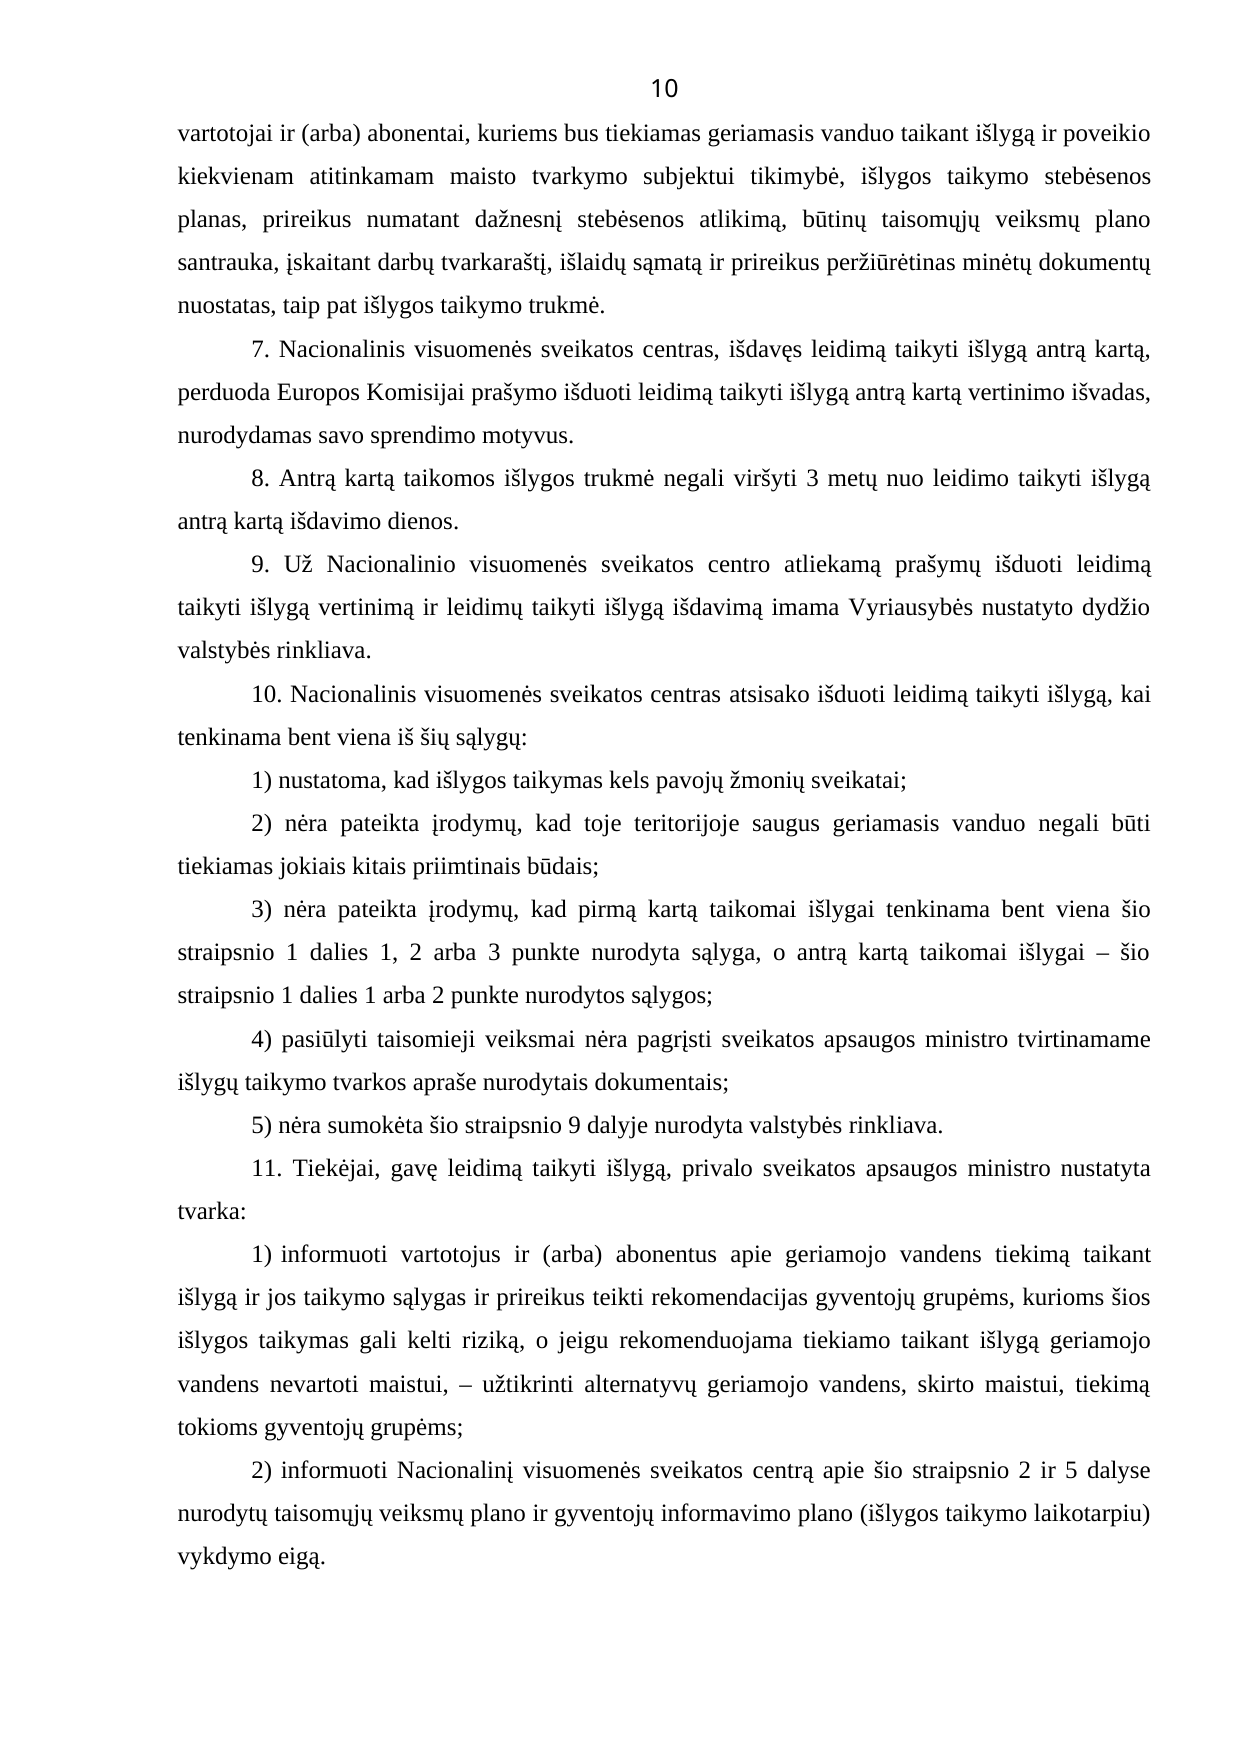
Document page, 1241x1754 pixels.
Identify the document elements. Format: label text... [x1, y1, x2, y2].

text 9. Už Nacionalinio visuomenės sveikatos centro atliekamą prašymų išduoti leidimą taikyti išlygą vertinimą ir leidimų taikyti išlygą išdavimą imama Vyriausybės nustatyto dydžio valstybės rinkliava. [177, 549, 1152, 664]
text 7. Nacionalinis visuomenės sveikatos centras, išdavęs leidimą taikyti išlygą antrą kartą, perduoda Europos Komisijai prašymo išduoti leidimą taikyti išlygą antrą kartą vertinimo išvadas, nurodydamas savo sprendimo motyvus. [177, 334, 1152, 449]
text 4) pasiūlyti taisomieji veiksmai nėra pagrįsti sveikatos apsaugos ministro tvirtinamame išlygų taikymo tvarkos apraše nurodytais dokumentais; [177, 1024, 1152, 1096]
text 1) informuoti vartotojus ir (arba) abonentus apie geriamojo vandens tiekimą taikant išlygą ir jos taikymo sąlygas ir prireikus teikti rekomendacijas gyventojų grupėms, kurioms šios išlygos taikymas gali kelti riziką, o jeigu rekomenduojama tiekiamo taikant išlygą geriamojo vandens nevartoti maistui, – užtikrinti alternatyvų geriamojo vandens, skirto maistui, tiekimą tokioms gyventojų grupėms; [177, 1239, 1152, 1441]
text 3) nėra pateikta įrodymų, kad pirmą kartą taikomai išlygai tenkinama bent viena šio straipsnio 1 dalies 1, 2 arba 3 punkte nurodyta sąlyga, o antrą kartą taikomai išlygai – šio straipsnio 1 dalies 1 arba 2 punkte nurodytos sąlygos; [177, 894, 1152, 1009]
text vartotojai ir (arba) abonentai, kuriems bus tiekiamas geriamasis vanduo taikant išlygą ir poveikio kiekvienam atitinkamam maisto tvarkymo subjektui tikimybė, išlygos taikymo stebėsenos planas, prireikus numatant dažnesnį stebėsenos atlikimą, būtinų taisomųjų veiksmų plano santrauka, įskaitant darbų tvarkaraštį, išlaidų sąmatą ir prireikus peržiūrėtinas minėtų dokumentų nuostatas, taip pat išlygos taikymo trukmė. [177, 118, 1152, 319]
text 2) nėra pateikta įrodymų, kad toje teritorijoje saugus geriamasis vanduo negali būti tiekiamas jokiais kitais priimtinais būdais; [177, 808, 1152, 880]
text 2) informuoti Nacionalinį visuomenės sveikatos centrą apie šio straipsnio 2 ir 5 dalyse nurodytų taisomųjų veiksmų plano ir gyventojų informavimo plano (išlygos taikymo laikotarpiu) vykdymo eigą. [177, 1455, 1152, 1570]
text 1) nustatoma, kad išlygos taikymas kels pavojų žmonių sveikatai; [177, 765, 1152, 794]
text 11. Tiekėjai, gavę leidimą taikyti išlygą, privalo sveikatos apsaugos ministro nustatyta tvarka: [177, 1153, 1152, 1225]
text 5) nėra sumokėta šio straipsnio 9 dalyje nurodyta valstybės rinkliava. [177, 1110, 1152, 1139]
text 8. Antrą kartą taikomos išlygos trukmė negali viršyti 3 metų nuo leidimo taikyti išlygą antrą kartą išdavimo dienos. [177, 463, 1152, 535]
text 10. Nacionalinis visuomenės sveikatos centras atsisako išduoti leidimą taikyti išlygą, kai tenkinama bent viena iš šių sąlygų: [177, 679, 1152, 751]
